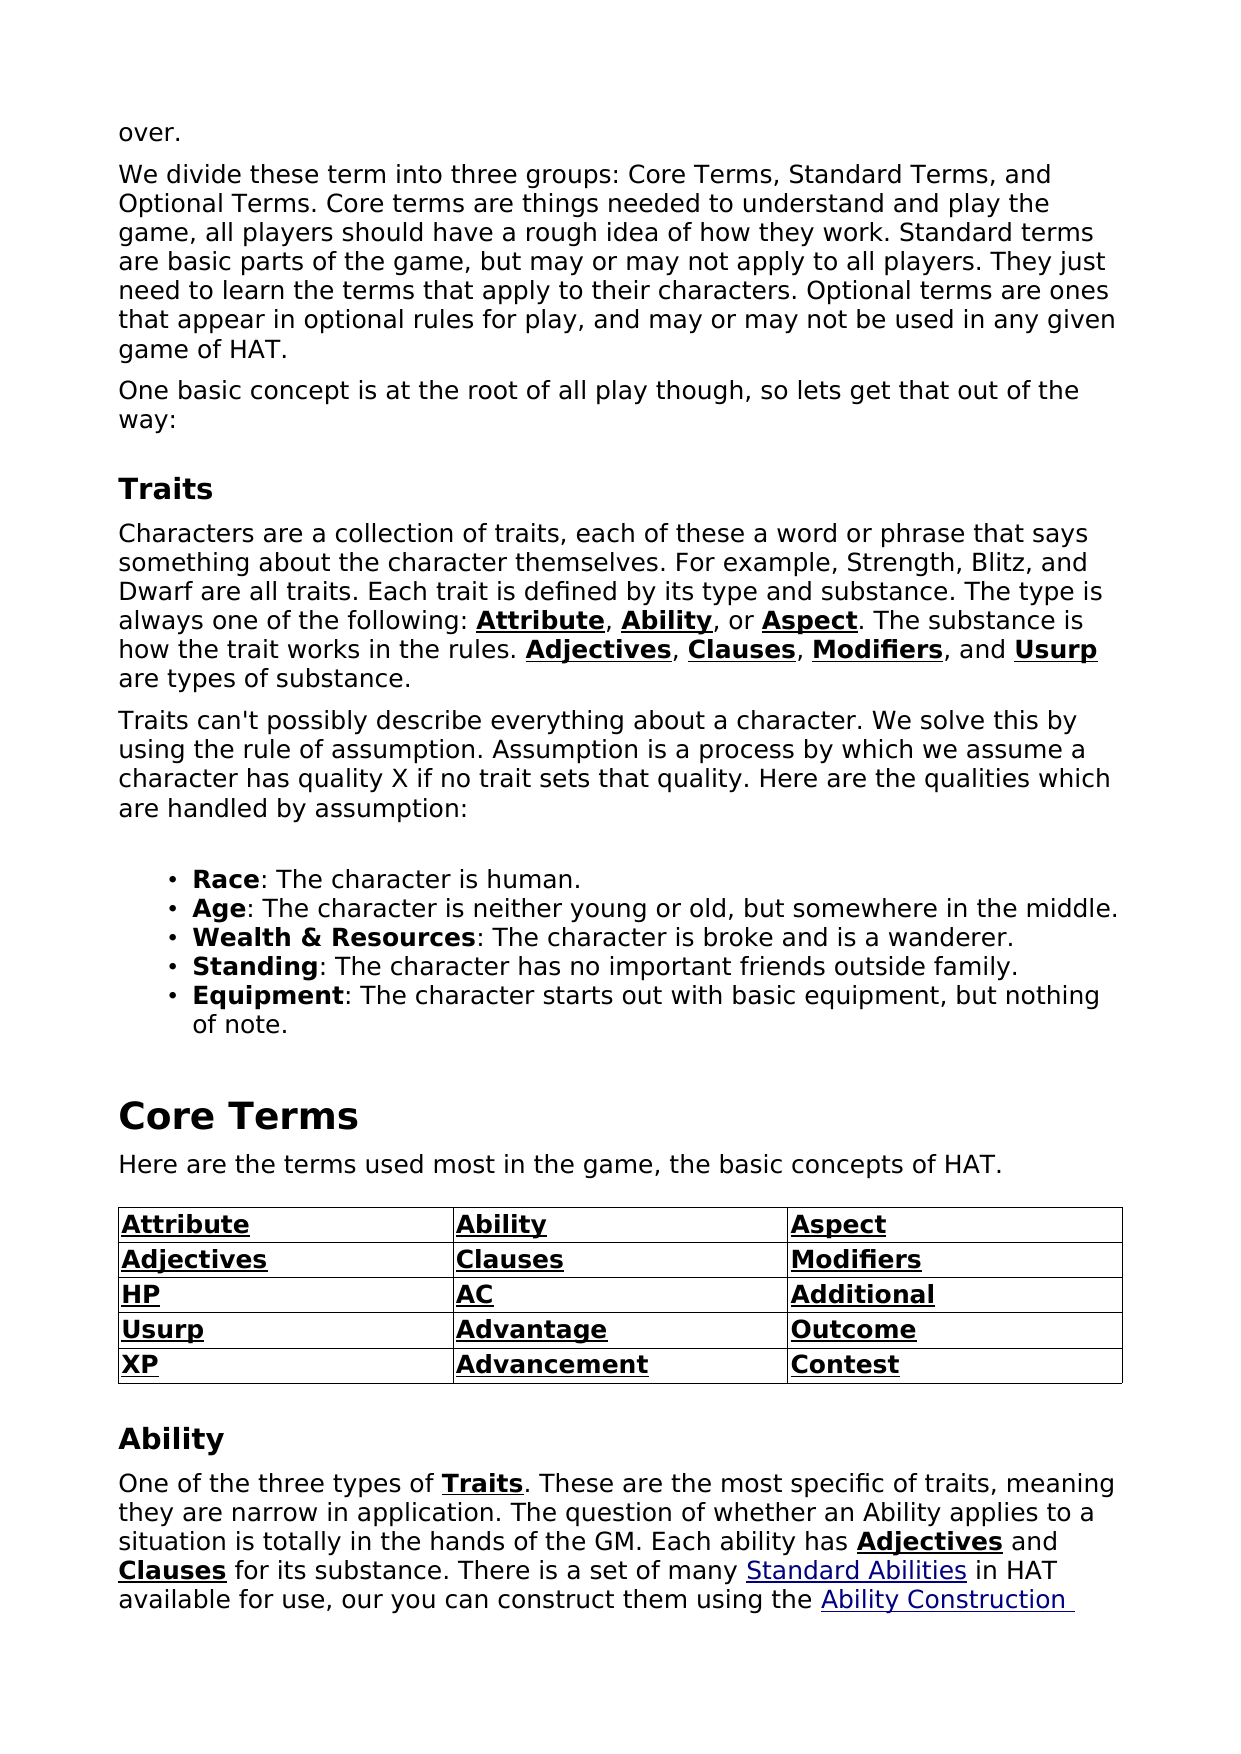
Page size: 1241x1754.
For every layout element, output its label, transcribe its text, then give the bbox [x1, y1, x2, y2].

text Characters are a collection of traits, each of these a word or phrase that says something about the character themselves. For example, Strength, Blitz, and Dwarf are all traits. Each trait is defined by its type and substance. The type is always one of the following: Attribute, Ability, or Aspect. The substance is how the trait works in the rules. Adjectives, Clauses, Modifiers, and Usurp are types of substance. [118, 519, 1122, 694]
table_cell Contest [788, 1349, 1122, 1382]
subtitle Ability [118, 1422, 1122, 1456]
text One of the three types of Traits. These are the most specific of traits, meaning they are narrow in application. The question of whether an Ability applies to a situation is totally in the hands of the GM. Each ability has Adjectives and Clauses for its substance. There is a set of many Standard Abilities in HAT available for use, our you can construct them using the Ability Construction [118, 1469, 1122, 1615]
list Equipment: The character starts out with basic equipment, but nothing of note. [177, 982, 1122, 1040]
text Traits can't possibly describe everything about a character. We solve this by using the rule of assumption. Assumption is a process by which we assume a character has quality X if no trait sets that quality. Here are the qualities which are handled by assumption: [118, 706, 1122, 823]
table_cell AC [454, 1278, 787, 1312]
table_cell Modifiers [788, 1243, 1122, 1277]
table_header Ability [454, 1208, 787, 1242]
subtitle Traits [118, 472, 1122, 506]
list Wealth & Resources: The character is broke and is a wanderer. [177, 923, 1122, 952]
subtitle Core Terms [118, 1094, 1122, 1138]
table_header Attribute [119, 1208, 453, 1242]
table_cell Usurp [119, 1313, 453, 1347]
table_cell XP [119, 1349, 453, 1382]
list Race: The character is human. [177, 865, 1122, 894]
table_cell Additional [788, 1278, 1122, 1312]
list Standing: The character has no important friends outside family. [177, 952, 1122, 982]
text One basic concept is at the root of all play though, so lets get that out of the way: [118, 376, 1122, 435]
table_cell Outcome [788, 1313, 1122, 1347]
table_cell Advantage [454, 1313, 787, 1347]
table_cell Clauses [454, 1243, 787, 1277]
text over. [118, 118, 1122, 147]
table_cell Adjectives [119, 1243, 453, 1277]
table_header Aspect [788, 1208, 1122, 1242]
table_cell Advancement [454, 1349, 787, 1382]
text Here are the terms used most in the game, the basic concepts of HAT. [118, 1151, 1122, 1180]
table_cell HP [119, 1278, 453, 1312]
list Age: The character is neither young or old, but somewhere in the middle. [177, 894, 1122, 923]
text We divide these term into three groups: Core Terms, Standard Terms, and Optional Terms. Core terms are things needed to understand and play the game, all players should have a rough idea of how they work. Standard terms are basic parts of the game, but may or may not apply to all players. They just need to learn the terms that apply to their characters. Optional terms are ones that appear in optional rules for play, and may or may not be used in any given game of HAT. [118, 160, 1122, 364]
